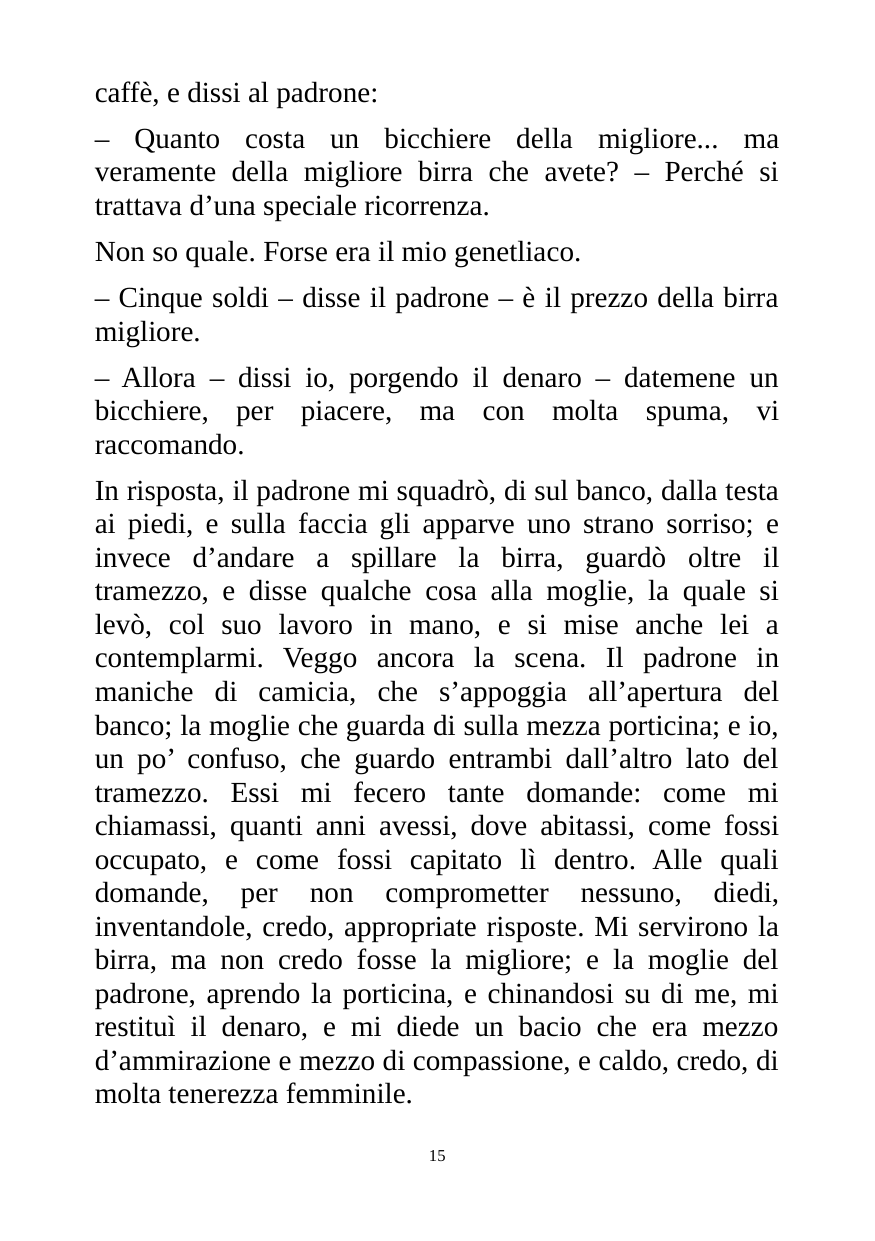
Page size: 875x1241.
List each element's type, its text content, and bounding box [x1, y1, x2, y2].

text – Cinque soldi – disse il padrone – è il prezzo della birra migliore. [94, 280, 779, 347]
text In risposta, il padrone mi squadrò, di sul banco, dalla testa ai piedi, e sulla faccia gli apparve uno strano sorriso; e invece d’andare a spillare la birra, guardò oltre il tramezzo, e disse qualche cosa alla moglie, la quale si levò, col suo lavoro in mano, e si mise anche lei a contemplarmi. Veggo ancora la scena. Il padrone in maniche di camicia, che s’appoggia all’apertura del banco; la moglie che guarda di sulla mezza porticina; e io, un po’ confuso, che guardo entrambi dall’altro lato del tramezzo. Essi mi fecero tante domande: come mi chiamassi, quanti anni avessi, dove abitassi, come fossi occupato, e come fossi capitato lì dentro. Alle quali domande, per non comprometter nessuno, diedi, inventandole, credo, appropriate risposte. Mi servirono la birra, ma non credo fosse la migliore; e la moglie del padrone, aprendo la porticina, e chinandosi su di me, mi restituì il denaro, e mi diede un bacio che era mezzo d’ammirazione e mezzo di compassione, e caldo, credo, di molta tenerezza femminile. [94, 473, 779, 1110]
text – Allora – dissi io, porgendo il denaro – datemene un bicchiere, per piacere, ma con molta spuma, vi raccomando. [94, 360, 779, 460]
text Non so quale. Forse era il mio genetliaco. [94, 234, 779, 268]
text – Quanto costa un bicchiere della migliore... ma veramente della migliore birra che avete? – Perché si trattava d’una speciale ricorrenza. [94, 121, 779, 222]
text caffè, e dissi al padrone: [94, 75, 779, 108]
